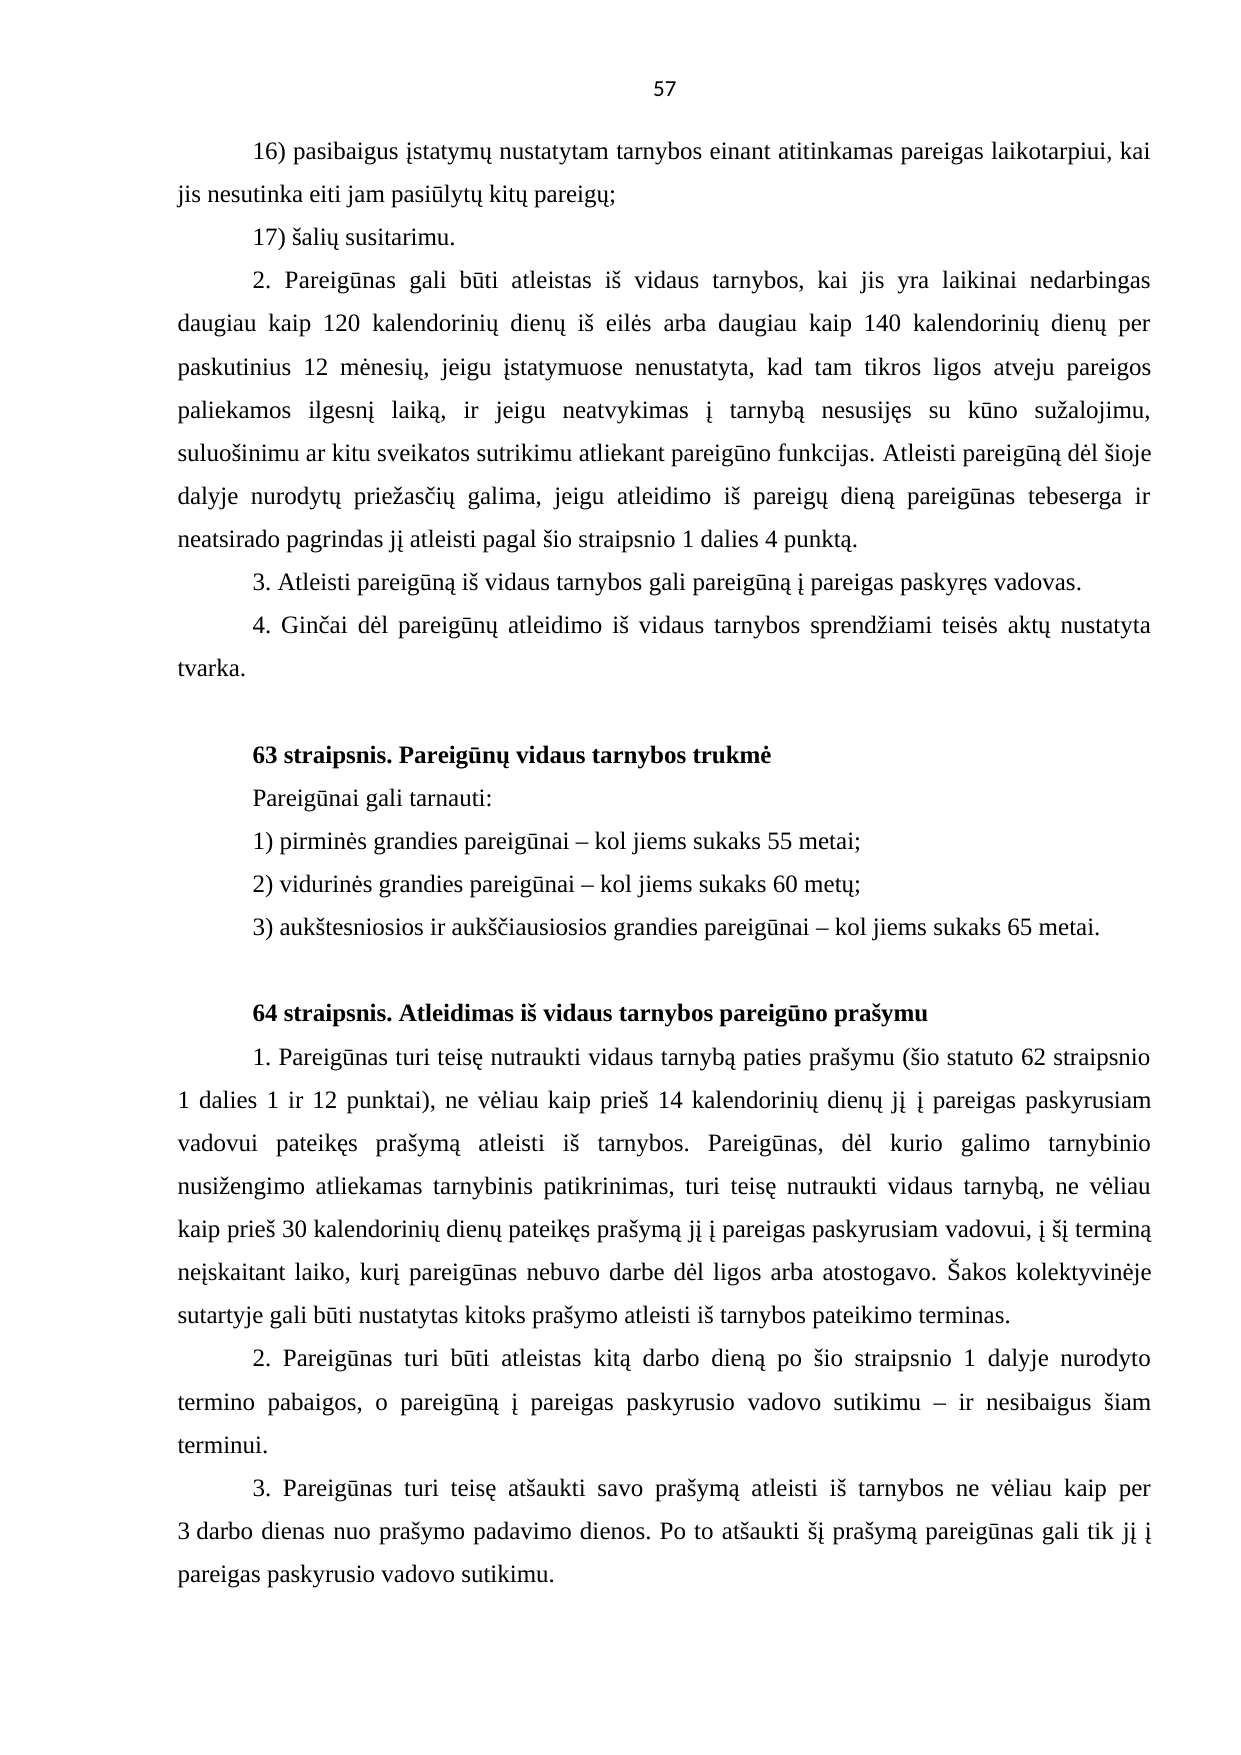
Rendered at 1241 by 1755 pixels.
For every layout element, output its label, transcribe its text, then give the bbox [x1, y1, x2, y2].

text 2. Pareigūnas turi būti atleistas kitą darbo dieną po šio straipsnio 1 dalyje nurodyto termino pabaigos, o pareigūną į pareigas paskyrusio vadovo sutikimu – ir nesibaigus šiam terminui. [177, 1343, 1152, 1458]
text 2. Pareigūnas gali būti atleistas iš vidaus tarnybos, kai jis yra laikinai nedarbingas daugiau kaip 120 kalendorinių dienų iš eilės arba daugiau kaip 140 kalendorinių dienų per paskutinius 12 mėnesių, jeigu įstatymuose nenustatyta, kad tam tikros ligos atveju pareigos paliekamos ilgesnį laiką, ir jeigu neatvykimas į tarnybą nesusijęs su kūno sužalojimu, suluošinimu ar kitu sveikatos sutrikimu atliekant pareigūno funkcijas. Atleisti pareigūną dėl šioje dalyje nurodytų priežasčių galima, jeigu atleidimo iš pareigų dieną pareigūnas tebeserga ir neatsirado pagrindas jį atleisti pagal šio straipsnio 1 dalies 4 punktą. [177, 265, 1152, 553]
text 17) šalių susitarimu. [177, 222, 1152, 251]
text 3. Pareigūnas turi teisę atšaukti savo prašymą atleisti iš tarnybos ne vėliau kaip per 3 darbo dienas nuo prašymo padavimo dienos. Po to atšaukti šį prašymą pareigūnas gali tik jį į pareigas paskyrusio vadovo sutikimu. [177, 1473, 1152, 1588]
text 1. Pareigūnas turi teisę nutraukti vidaus tarnybą paties prašymu (šio statuto 62 straipsnio 1 dalies 1 ir 12 punktai), ne vėliau kaip prieš 14 kalendorinių dienų jį į pareigas paskyrusiam vadovui pateikęs prašymą atleisti iš tarnybos. Pareigūnas, dėl kurio galimo tarnybinio nusižengimo atliekamas tarnybinis patikrinimas, turi teisę nutraukti vidaus tarnybą, ne vėliau kaip prieš 30 kalendorinių dienų pateikęs prašymą jį į pareigas paskyrusiam vadovui, į šį terminą neįskaitant laiko, kurį pareigūnas nebuvo darbe dėl ligos arba atostogavo. Šakos kolektyvinėje sutartyje gali būti nustatytas kitoks prašymo atleisti iš tarnybos pateikimo terminas. [177, 1042, 1152, 1329]
text Pareigūnai gali tarnauti: [177, 783, 1152, 812]
text 1) pirminės grandies pareigūnai – kol jiems sukaks 55 metai; [177, 826, 1152, 855]
text 63 straipsnis. Pareigūnų vidaus tarnybos trukmė [177, 740, 1152, 768]
text 4. Ginčai dėl pareigūnų atleidimo iš vidaus tarnybos sprendžiami teisės aktų nustatyta tvarka. [177, 610, 1152, 682]
text 3. Atleisti pareigūną iš vidaus tarnybos gali pareigūną į pareigas paskyręs vadovas. [177, 567, 1152, 596]
text 16) pasibaigus įstatymų nustatytam tarnybos einant atitinkamas pareigas laikotarpiui, kai jis nesutinka eiti jam pasiūlytų kitų pareigų; [177, 136, 1152, 208]
text 3) aukštesniosios ir aukščiausiosios grandies pareigūnai – kol jiems sukaks 65 metai. [177, 912, 1152, 941]
text 64 straipsnis. Atleidimas iš vidaus tarnybos pareigūno prašymu [177, 998, 1152, 1027]
text 2) vidurinės grandies pareigūnai – kol jiems sukaks 60 metų; [177, 869, 1152, 898]
